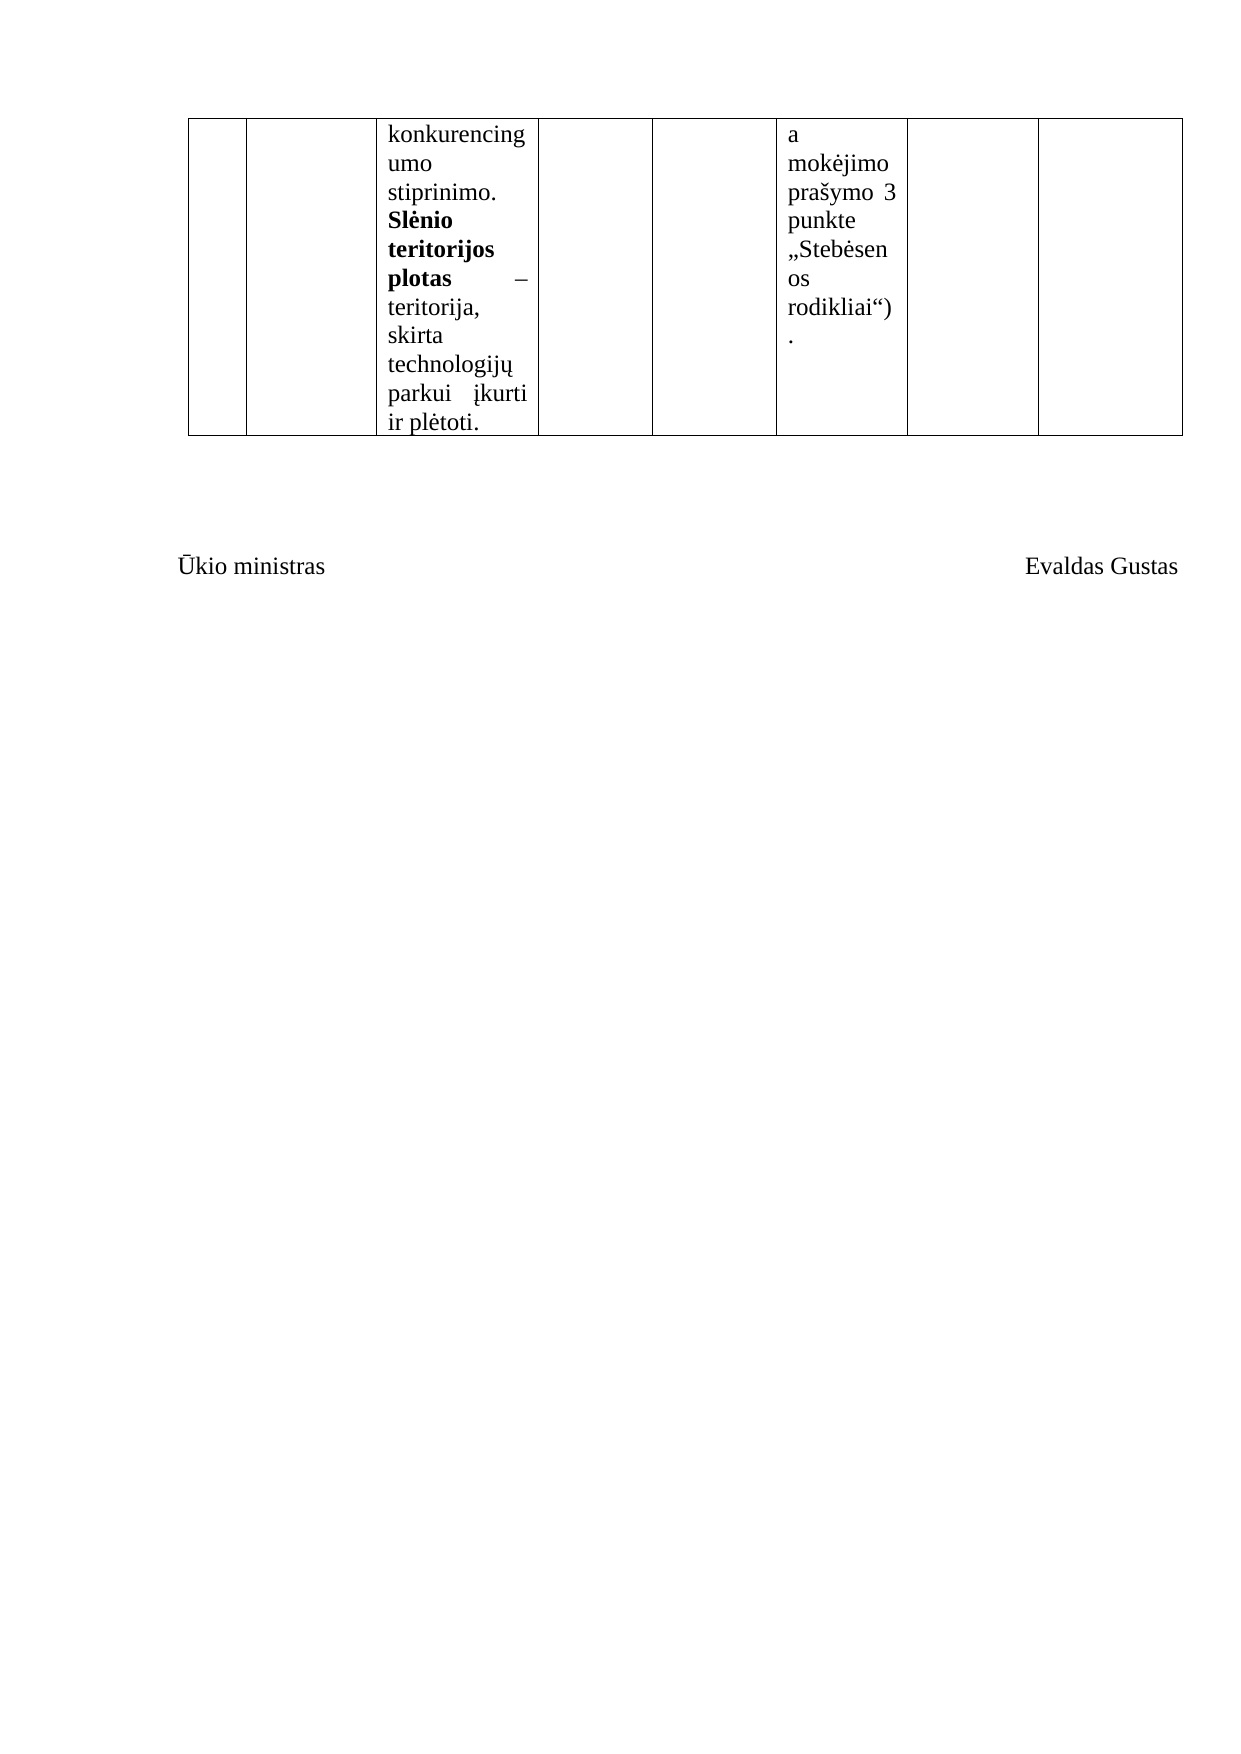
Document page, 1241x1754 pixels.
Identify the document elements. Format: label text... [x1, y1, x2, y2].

table_header a mokėjimo prašymo 3 punkte „Stebėsenos rodikliai“). [777, 119, 907, 435]
table_header [247, 119, 376, 435]
table_header [189, 119, 246, 435]
table_header [539, 119, 652, 435]
text Ūkio ministras Evaldas Gustas [177, 551, 1181, 580]
table_header [1039, 119, 1182, 435]
table_header [653, 119, 776, 435]
table_header [908, 119, 1038, 435]
table_header konkurencingumo stiprinimo. Slėnio teritorijos plotas – teritorija, skirta technologijų parkui įkurti ir plėtoti. [377, 119, 538, 435]
